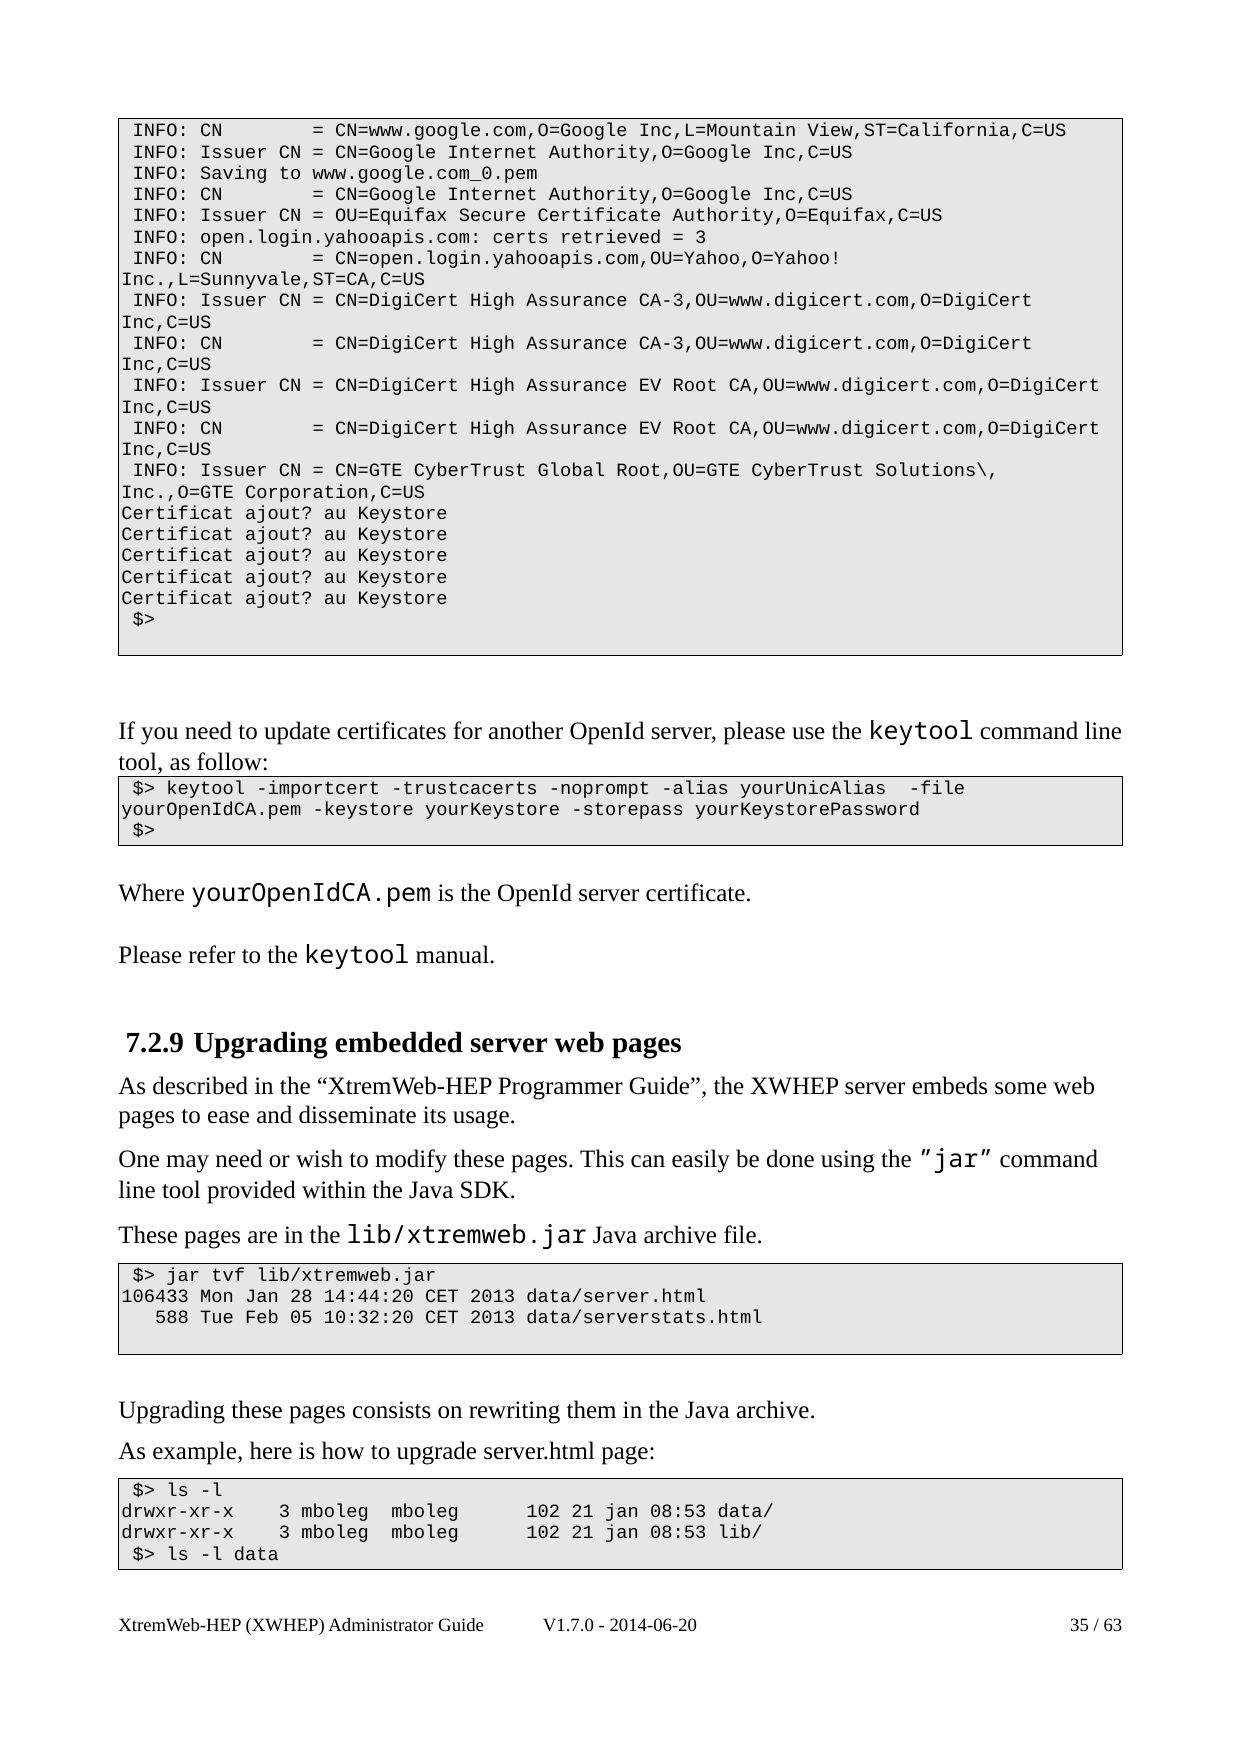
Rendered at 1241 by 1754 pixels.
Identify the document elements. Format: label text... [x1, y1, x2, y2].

text $> ls -l [119, 1479, 1122, 1499]
text drwxr-xr-x 3 mboleg mboleg 102 21 jan 08:53 data/ [119, 1499, 1122, 1520]
text $> ls -l data [119, 1541, 1122, 1569]
text INFO: Issuer CN = CN=Google Internet Authority,O=Google Inc,C=US [119, 139, 1122, 161]
text INFO: Issuer CN = OU=Equifax Secure Certificate Authority,O=Equifax,C=US [119, 203, 1122, 224]
text One may need or wish to modify these pages. This can easily be done using the ”jar” command line tool provided within the Java SDK. [118, 1141, 1122, 1204]
text drwxr-xr-x 3 mboleg mboleg 102 21 jan 08:53 lib/ [119, 1520, 1122, 1541]
text INFO: open.login.yahooapis.com: certs retrieved = 3 [119, 224, 1122, 246]
text $> [119, 818, 1122, 845]
text These pages are in the lib/xtremweb.jar Java archive file. [118, 1216, 1122, 1250]
subtitle Upgrading embedded server web pages [118, 1025, 1122, 1058]
text As described in the “XtremWeb-HEP Programmer Guide”, the XWHEP server embeds some web pages to ease and disseminate its usage. [118, 1071, 1122, 1128]
text Certificat ajout? au Keystore [119, 543, 1122, 564]
text INFO: CN = CN=open.login.yahooapis.com,OU=Yahoo,O=Yahoo! Inc.,L=Sunnyvale,ST=CA,C=US [119, 246, 1122, 288]
text INFO: Issuer CN = CN=DigiCert High Assurance EV Root CA,OU=www.digicert.com,O=DigiCert Inc,C=US [119, 373, 1122, 416]
text Certificat ajout? au Keystore [119, 522, 1122, 543]
text INFO: CN = CN=www.google.com,O=Google Inc,L=Mountain View,ST=California,C=US [119, 119, 1122, 139]
text 588 Tue Feb 05 10:32:20 CET 2013 data/serverstats.html [119, 1305, 1122, 1327]
text $> [119, 607, 1122, 628]
text INFO: CN = CN=DigiCert High Assurance EV Root CA,OU=www.digicert.com,O=DigiCert Inc,C=US [119, 416, 1122, 458]
text INFO: CN = CN=DigiCert High Assurance CA-3,OU=www.digicert.com,O=DigiCert Inc,C=US [119, 331, 1122, 373]
text INFO: Issuer CN = CN=GTE CyberTrust Global Root,OU=GTE CyberTrust Solutions\, Inc.,O=GTE Corporation,C=US [119, 458, 1122, 501]
text If you need to update certificates for another OpenId server, please use the keytool command line tool, as follow: [118, 713, 1122, 776]
text $> keytool -importcert -trustcacerts -noprompt -alias yourUnicAlias -file yourOpenIdCA.pem -keystore yourKeystore -storepass yourKeystorePassword [119, 777, 1122, 818]
text INFO: CN = CN=Google Internet Authority,O=Google Inc,C=US [119, 182, 1122, 203]
text Please refer to the keytool manual. [118, 937, 1122, 971]
text Upgrading these pages consists on rewriting them in the Java archive. [118, 1395, 1122, 1424]
text INFO: Issuer CN = CN=DigiCert High Assurance CA-3,OU=www.digicert.com,O=DigiCert Inc,C=US [119, 288, 1122, 331]
text Where yourOpenIdCA.pem is the OpenId server certificate. [118, 874, 1122, 908]
text Certificat ajout? au Keystore [119, 501, 1122, 522]
text 106433 Mon Jan 28 14:44:20 CET 2013 data/server.html [119, 1284, 1122, 1305]
text Certificat ajout? au Keystore [119, 586, 1122, 607]
text INFO: Saving to www.google.com_0.pem [119, 161, 1122, 182]
text $> jar tvf lib/xtremweb.jar [119, 1264, 1122, 1284]
text Certificat ajout? au Keystore [119, 564, 1122, 586]
text As example, here is how to upgrade server.html page: [118, 1436, 1122, 1465]
